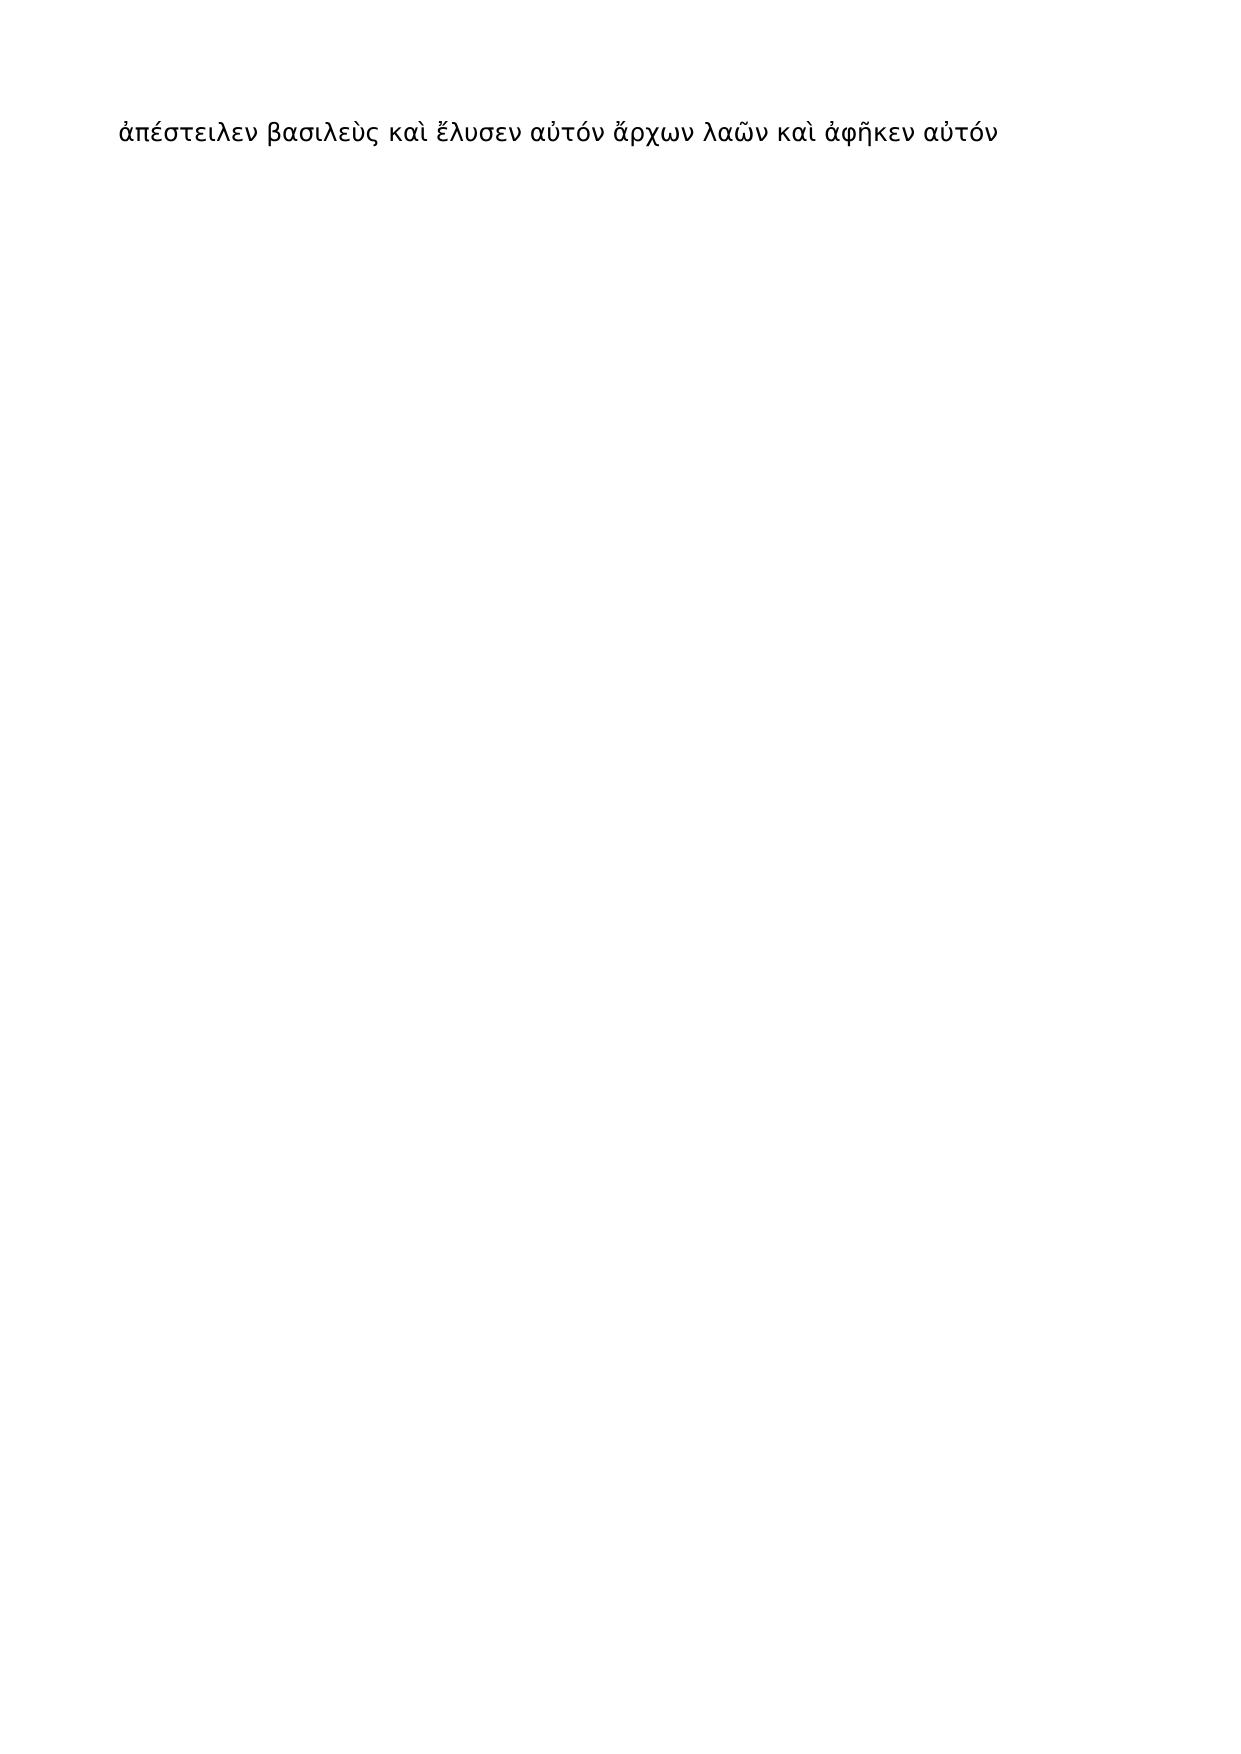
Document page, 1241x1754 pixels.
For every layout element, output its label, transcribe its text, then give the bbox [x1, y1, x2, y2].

text ἀπέστειλεν βασιλεὺς καὶ ἔλυσεν αὐτόν ἄρχων λαῶν καὶ ἀφῆκεν αὐτόν [118, 118, 1122, 147]
